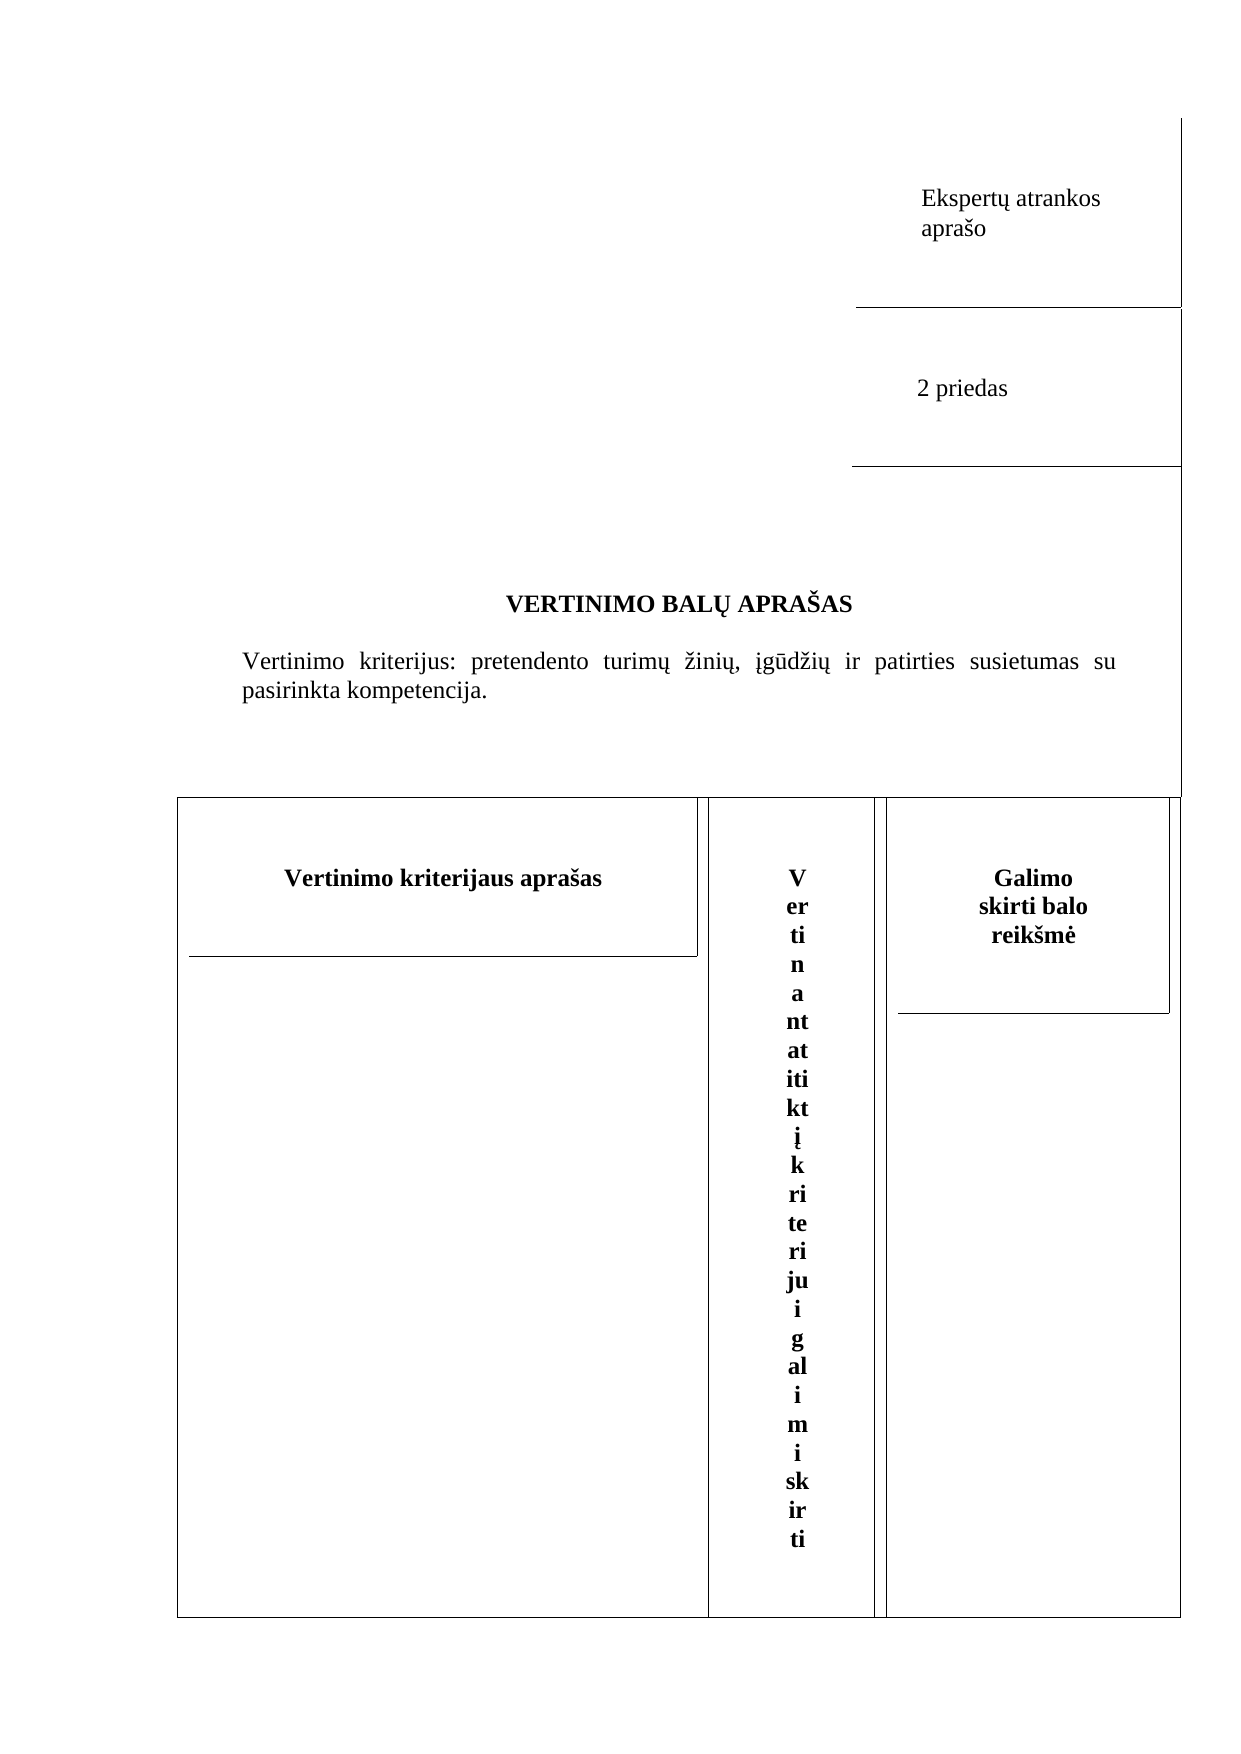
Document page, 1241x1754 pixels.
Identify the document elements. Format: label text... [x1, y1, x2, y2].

table_header [875, 798, 886, 1617]
text Ekspertų atrankos aprašo [856, 118, 1181, 307]
text 2 priedas [852, 309, 1181, 466]
table_header Vertinimo kriterijaus aprašas [178, 798, 708, 1617]
text VERTINIMO BALŲ APRAŠAS [177, 589, 1181, 617]
table_header Vertinant atitiktį kriterijui galimi skirti [709, 798, 874, 1617]
text Vertinimo kriterijus: pretendento turimų žinių, įgūdžių ir patirties susietumas su pasirinkta kompetencija. [177, 646, 1181, 704]
table_header Galimo skirti balo reikšmė [887, 798, 1180, 1617]
